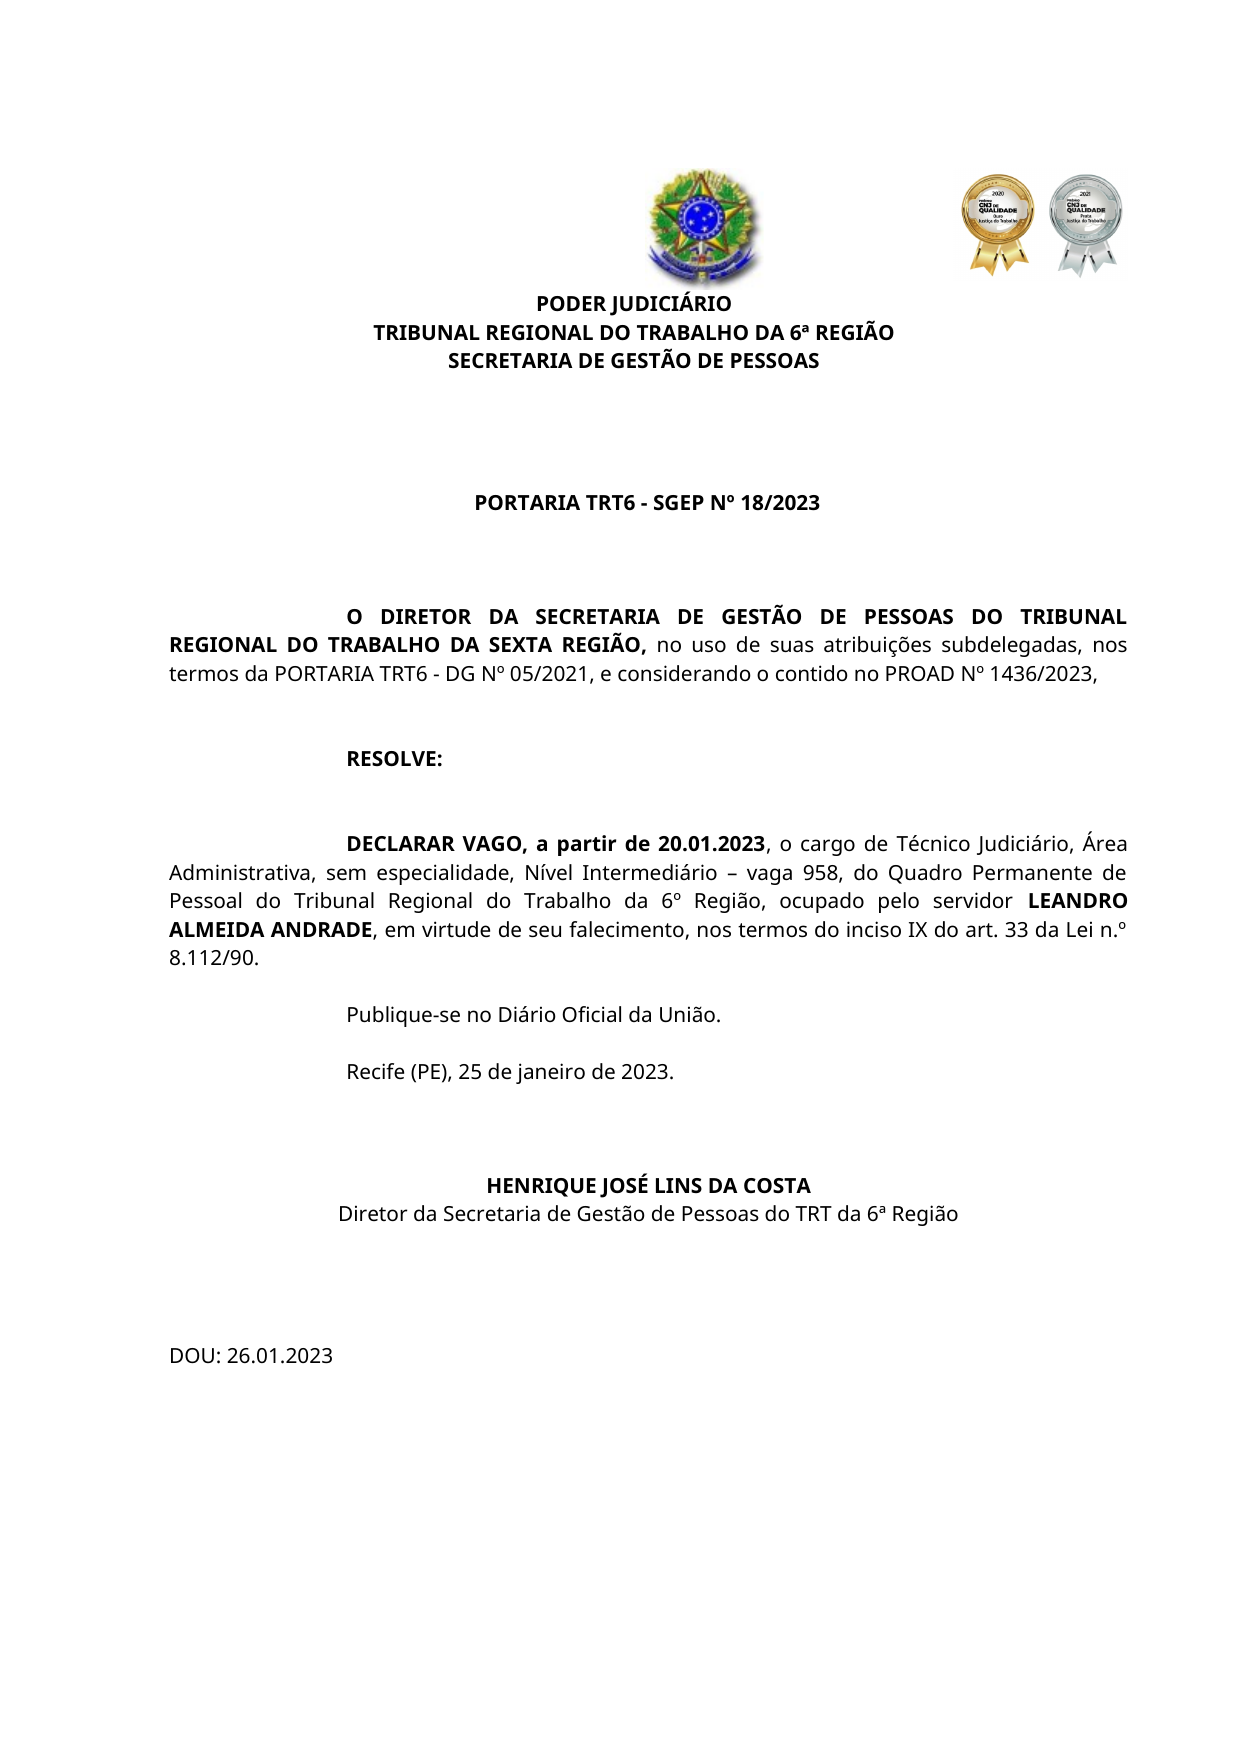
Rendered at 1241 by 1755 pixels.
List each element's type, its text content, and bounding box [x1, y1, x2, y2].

text PODER JUDICIÁRIO [169, 289, 1099, 318]
text Diretor da Secretaria de Gestão de Pessoas do TRT da 6ª Região [169, 1199, 1128, 1228]
text RESOLVE: [169, 744, 1128, 773]
text DOU: 26.01.2023 [169, 1341, 1128, 1370]
text HENRIQUE JOSÉ LINS DA COSTA [169, 1171, 1128, 1199]
text O DIRETOR DA SECRETARIA DE GESTÃO DE PESSOAS DO TRIBUNAL REGIONAL DO TRABALHO DA SEXTA REGIÃO, no uso de suas atribuições subdelegadas, nos termos da PORTARIA TRT6 - DG Nº 05/2021, e considerando o contido no PROAD Nº 1436/2023, [169, 602, 1128, 687]
text PORTARIA TRT6 - SGEP Nº 18/2023 [169, 488, 1125, 517]
text SECRETARIA DE GESTÃO DE PESSOAS [169, 346, 1099, 374]
text DECLARAR VAGO, a partir de 20.01.2023, o cargo de Técnico Judiciário, Área Administrativa, sem especialidade, Nível Intermediário – vaga 958, do Quadro Permanente de Pessoal do Tribunal Regional do Trabalho da 6º Região, ocupado pelo servidor LEANDRO ALMEIDA ANDRADE, em virtude de seu falecimento, nos termos do inciso IX do art. 33 da Lei n.º 8.112/90. [169, 829, 1128, 972]
text TRIBUNAL REGIONAL DO TRABALHO DA 6ª REGIÃO [169, 318, 1099, 346]
text Publique-se no Diário Oficial da União. [169, 1000, 1128, 1028]
text Recife (PE), 25 de janeiro de 2023. [169, 1057, 1128, 1085]
